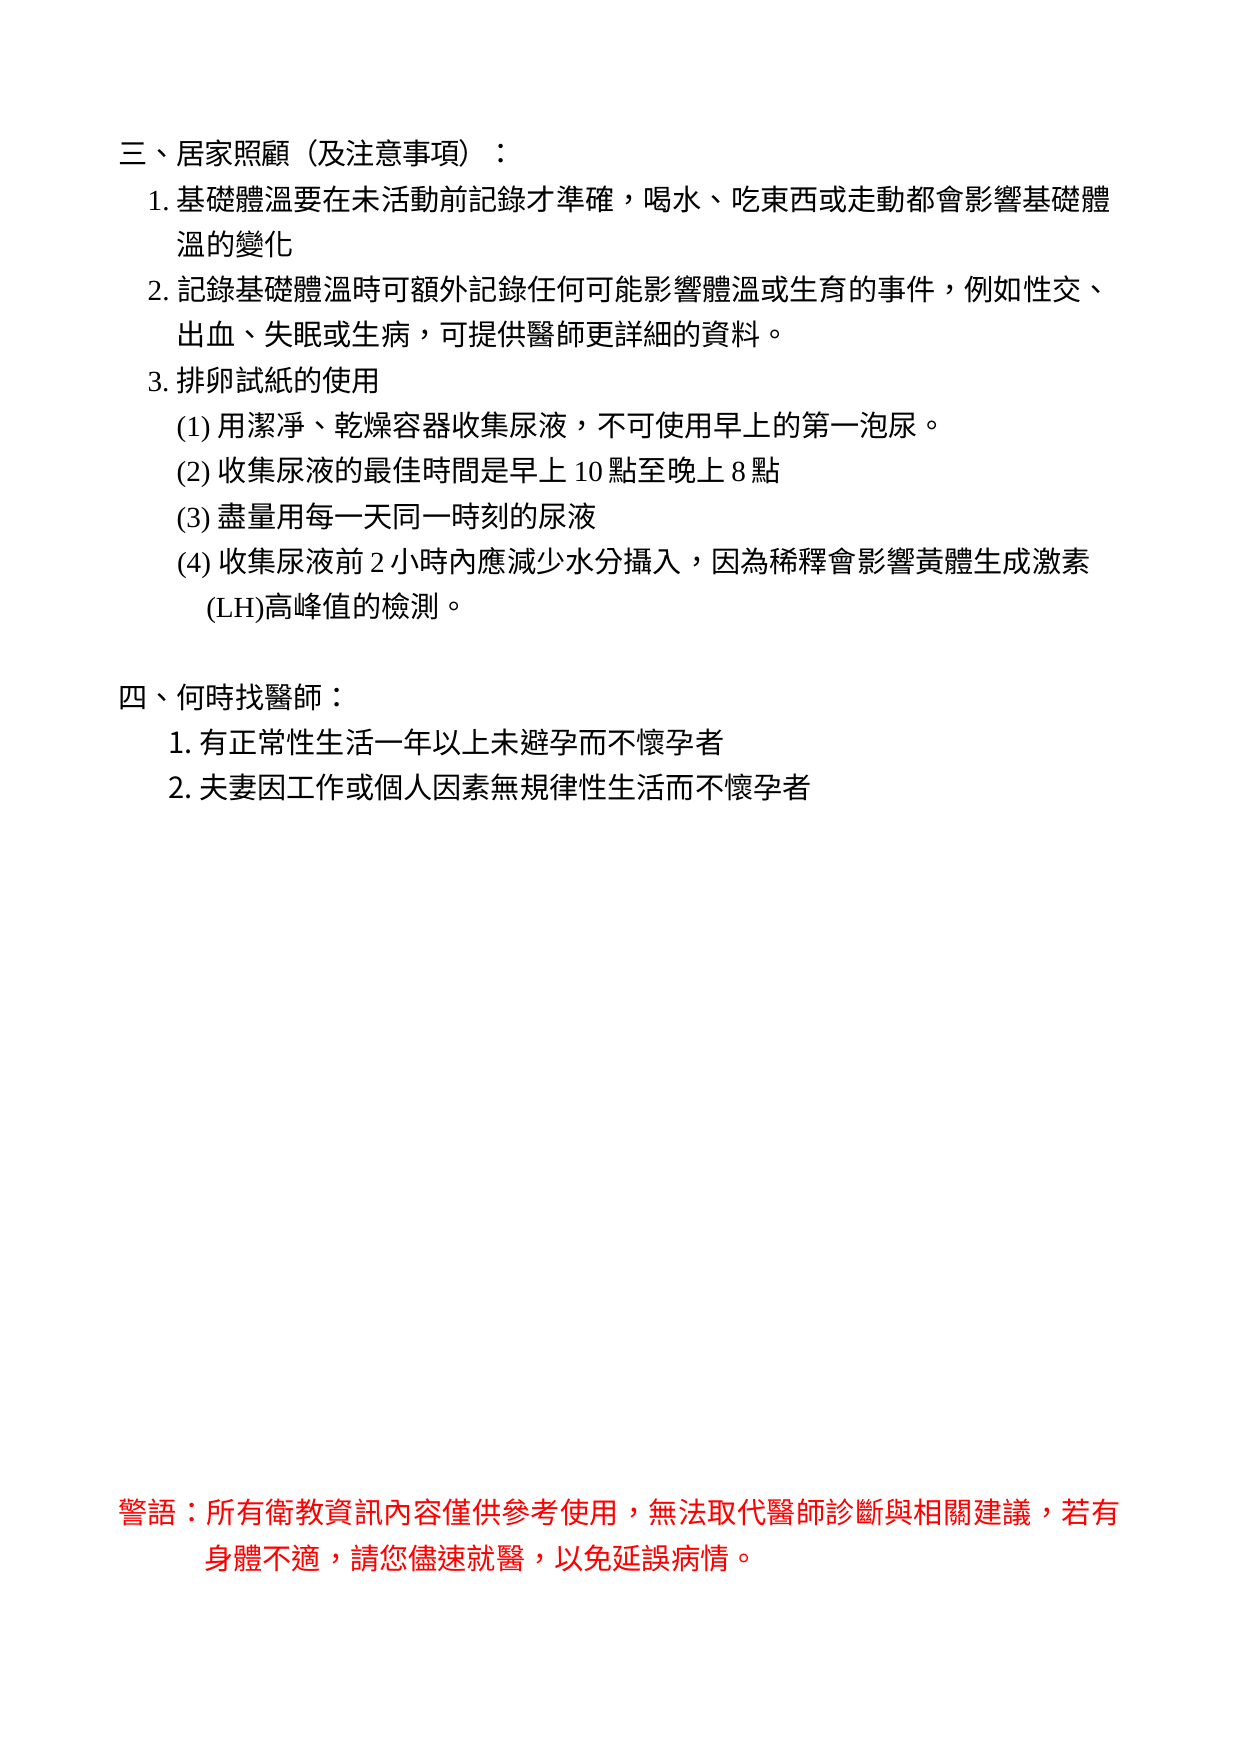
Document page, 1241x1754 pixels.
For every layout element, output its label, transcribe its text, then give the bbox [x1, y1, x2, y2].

text (4) 收集尿液前2小時內應減少水分攝入，因為稀釋會影響黃體生成激素(LH)高峰值的檢測。 [177, 537, 1122, 628]
text 2. 夫妻因工作或個人因素無規律性生活而不懷孕者 [168, 764, 1122, 809]
text 3. 排卵試紙的使用 [118, 356, 1122, 401]
text 2. 記錄基礎體溫時可額外記錄任何可能影響體溫或生育的事件，例如性交、出血、失眠或生病，可提供醫師更詳細的資料。 [147, 265, 1122, 356]
text 四、何時找醫師： [118, 673, 1122, 718]
text (1) 用潔凈、乾燥容器收集尿液，不可使用早上的第一泡尿。 [118, 401, 1122, 446]
text 三、居家照顧（及注意事項）： [118, 129, 1122, 174]
text 1. 有正常性生活一年以上未避孕而不懷孕者 [168, 718, 1122, 764]
text 1. 基礎體溫要在未活動前記錄才準確，喝水、吃東西或走動都會影響基礎體溫的變化 [147, 174, 1122, 265]
text 警語：所有衛教資訊內容僅供參考使用，無法取代醫師診斷與相關建議，若有身體不適，請您儘速就醫，以免延誤病情。 [118, 1489, 1122, 1579]
text (3) 盡量用每一天同一時刻的尿液 [118, 492, 1122, 537]
text (2) 收集尿液的最佳時間是早上10點至晚上8點 [118, 446, 1122, 492]
